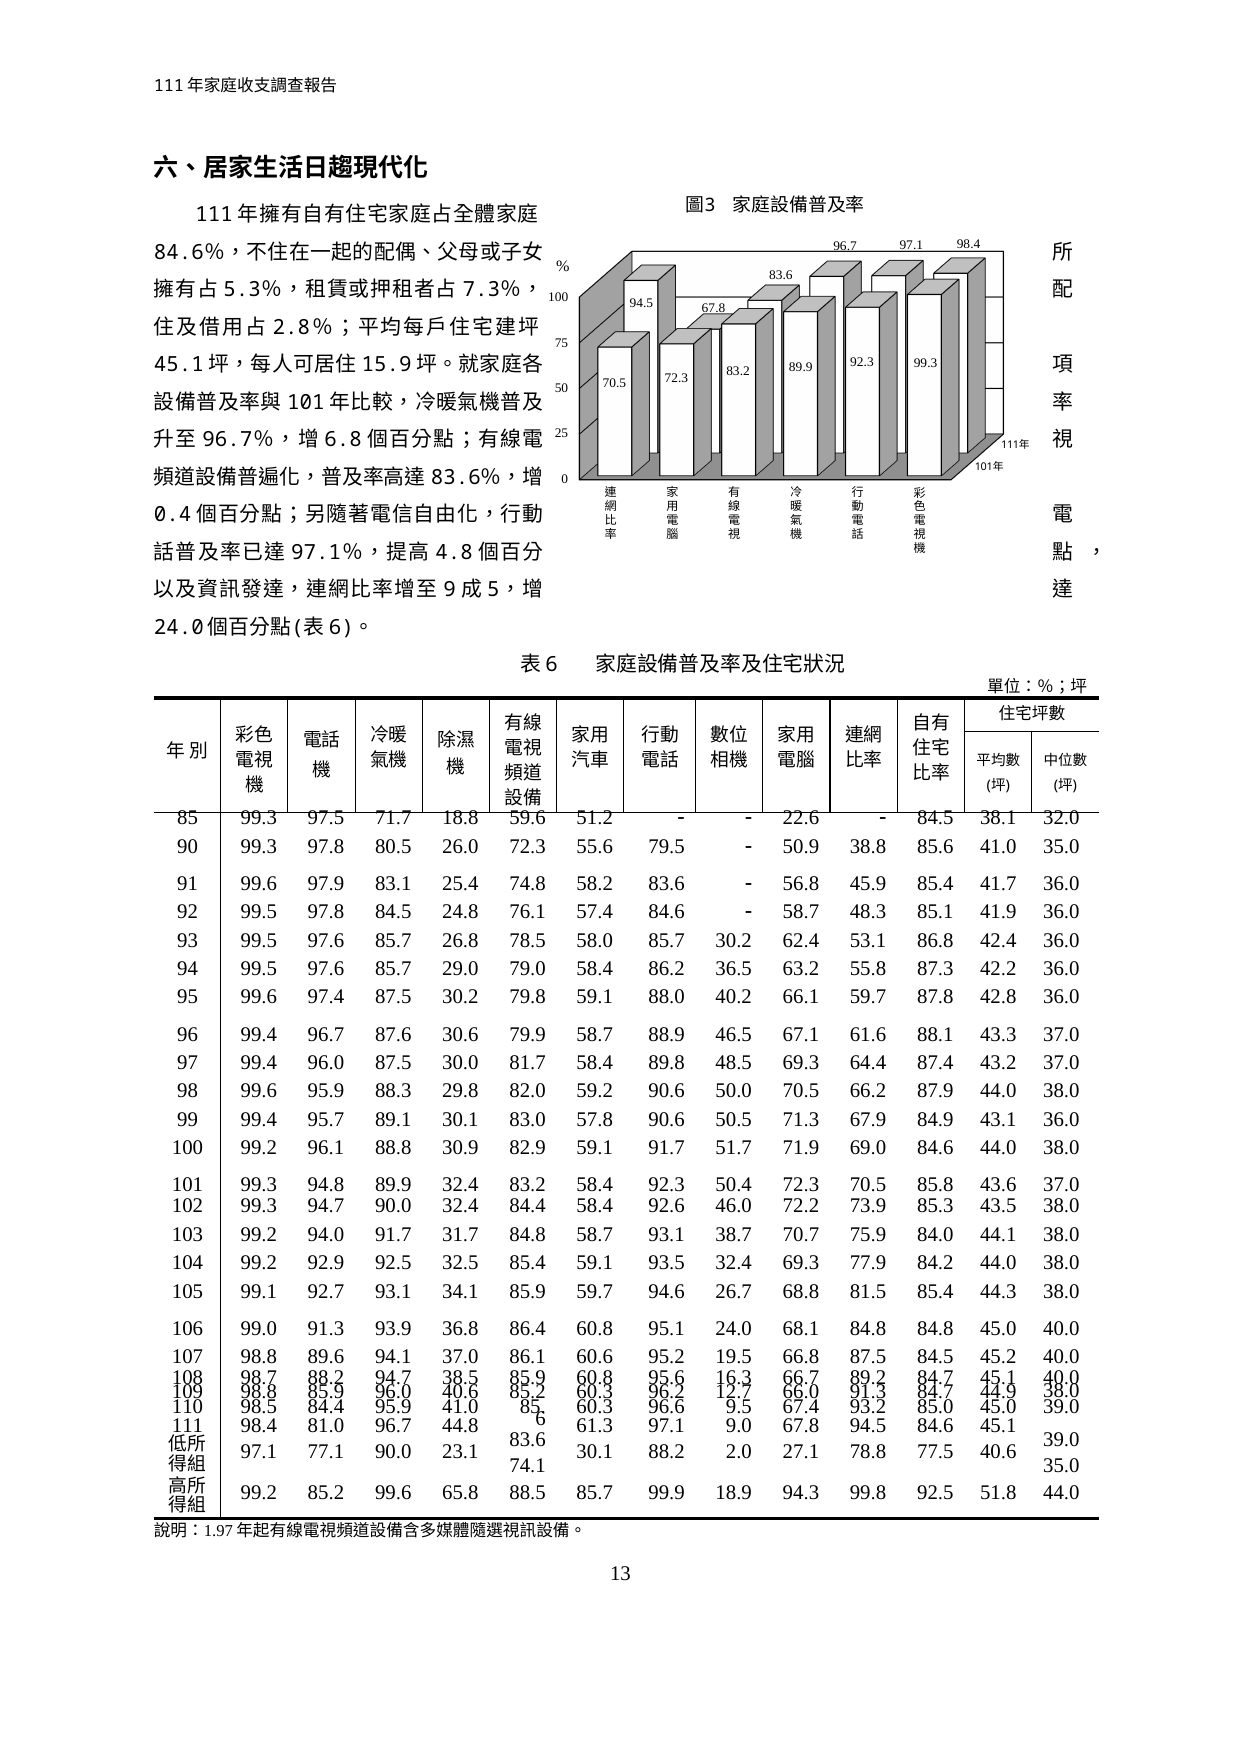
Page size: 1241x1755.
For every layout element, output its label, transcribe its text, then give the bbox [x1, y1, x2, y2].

table_cell  [830, 1144, 897, 1172]
text 六、居家生活日趨現代化 [153, 148, 1087, 184]
table_cell [557, 1315, 624, 1324]
table_cell  [964, 1202, 1032, 1230]
table_cell  [624, 842, 696, 870]
table_cell  [897, 964, 964, 993]
table_cell  [624, 964, 696, 993]
table_cell  [221, 1202, 288, 1230]
table_cell  [830, 1058, 897, 1087]
table_cell   [624, 1374, 696, 1402]
table_cell    [897, 1402, 964, 1476]
table_cell [154, 833, 220, 842]
table_cell  [763, 993, 830, 1021]
table_cell 中位數(坪) [1032, 732, 1099, 812]
table_header 住宅坪數 [965, 700, 1099, 731]
table_cell  [696, 879, 763, 907]
table_cell  [830, 1230, 897, 1258]
table_cell [897, 833, 964, 842]
table_cell  [964, 1030, 1032, 1058]
table_cell  [624, 1058, 696, 1087]
table_cell  [490, 842, 557, 870]
table_cell  [288, 1144, 355, 1172]
table_cell  [154, 964, 220, 993]
table_cell  [964, 842, 1032, 870]
table_cell  [964, 1144, 1032, 1172]
table_cell  [1032, 1030, 1099, 1058]
table_cell  [355, 1476, 422, 1517]
table_cell [422, 870, 489, 879]
table_cell  [696, 1259, 763, 1287]
table_cell  [490, 1030, 557, 1058]
table_cell   [154, 1374, 220, 1402]
table_cell [763, 1315, 830, 1324]
table_cell  [355, 1058, 422, 1087]
table_cell  [355, 1324, 422, 1352]
table_cell  [696, 813, 763, 833]
table_cell [830, 1172, 897, 1181]
table_cell   [490, 1374, 557, 1402]
table_cell  [422, 1115, 489, 1143]
table_cell  [288, 879, 355, 907]
table_cell  [422, 842, 489, 870]
table_header 有線電視頻道設備 [490, 700, 556, 812]
table_cell  [490, 1287, 557, 1315]
table_cell  [355, 842, 422, 870]
table_cell  [763, 1202, 830, 1230]
table_cell  [696, 842, 763, 870]
table_cell    [624, 1402, 696, 1476]
table_cell  [696, 993, 763, 1021]
table_cell  [490, 1115, 557, 1143]
table_cell  [624, 1181, 696, 1202]
table_cell  [288, 1259, 355, 1287]
table_cell [696, 833, 763, 842]
table_cell  [763, 1181, 830, 1202]
table_cell [490, 1315, 557, 1324]
table_cell [288, 870, 355, 879]
table_cell    [830, 1402, 897, 1476]
table_cell  [422, 964, 489, 993]
table_cell [355, 1172, 422, 1181]
table_cell  [557, 907, 624, 936]
table_cell  [288, 842, 355, 870]
table_cell  [1032, 1259, 1099, 1287]
table_cell  [964, 1058, 1032, 1087]
table_cell [763, 833, 830, 842]
table_cell [964, 1021, 1032, 1030]
table_cell [422, 1315, 489, 1324]
table_cell  [1032, 936, 1099, 964]
table_cell  [221, 1115, 288, 1143]
table_cell  [964, 1324, 1032, 1352]
table_cell  [1032, 1230, 1099, 1258]
table_cell  [830, 1353, 897, 1373]
table_header 電話機 [288, 700, 355, 812]
table_cell  [763, 879, 830, 907]
table_cell [288, 1172, 355, 1181]
table_cell [221, 833, 288, 842]
table_cell [624, 870, 696, 879]
table_cell  [557, 1287, 624, 1315]
table_cell [624, 1315, 696, 1324]
table_cell  [221, 1030, 288, 1058]
table_cell [221, 1021, 288, 1030]
table_cell  [221, 1087, 288, 1115]
table_cell  [557, 1202, 624, 1230]
table_cell  [288, 1181, 355, 1202]
table_cell  [490, 813, 557, 833]
table_cell  [763, 813, 830, 833]
table_cell  [355, 1353, 422, 1373]
table_cell  [964, 813, 1032, 833]
table_cell  [422, 1181, 489, 1202]
table_cell  [221, 1353, 288, 1373]
table_cell [897, 1172, 964, 1181]
table_cell  [221, 1259, 288, 1287]
table_cell  [490, 1324, 557, 1352]
table_cell [355, 1315, 422, 1324]
table_cell    [696, 1402, 763, 1476]
table_cell  [897, 1259, 964, 1287]
table_cell  [490, 1087, 557, 1115]
table_cell   [763, 1374, 830, 1402]
table_cell [154, 1315, 220, 1324]
table_header 連網比率 [831, 700, 897, 812]
table_cell    [1032, 1402, 1099, 1476]
table_cell  [696, 1030, 763, 1058]
table_cell  [154, 993, 220, 1021]
table_cell  [154, 879, 220, 907]
table_cell  [355, 1181, 422, 1202]
table_cell  [154, 1259, 220, 1287]
table_header 家用 汽車 [557, 700, 623, 812]
table_cell  [964, 907, 1032, 936]
table_cell  [696, 1087, 763, 1115]
table_cell [1032, 1315, 1099, 1324]
table_cell  [1032, 964, 1099, 993]
table_cell  [355, 936, 422, 964]
table_cell [288, 833, 355, 842]
table_cell  [763, 842, 830, 870]
table_cell  [964, 1287, 1032, 1315]
table_cell  [221, 993, 288, 1021]
table_cell  [355, 993, 422, 1021]
table_cell  [763, 1115, 830, 1143]
table_header 數位相機 [696, 700, 762, 812]
table_cell  [355, 964, 422, 993]
table_cell  [221, 1230, 288, 1258]
table_cell  [355, 813, 422, 833]
table_cell  [897, 1353, 964, 1373]
table_cell  [624, 936, 696, 964]
table_cell  [557, 1259, 624, 1287]
table_cell   [964, 1374, 1032, 1402]
table_cell [964, 870, 1032, 879]
table_cell  [1032, 1287, 1099, 1315]
table_cell  [221, 964, 288, 993]
table_cell  [830, 993, 897, 1021]
table_cell  [830, 879, 897, 907]
table_cell  [288, 813, 355, 833]
table_cell  [422, 813, 489, 833]
table_cell  [288, 1353, 355, 1373]
table_cell  [964, 1115, 1032, 1143]
table_cell [288, 1021, 355, 1030]
table_cell  [557, 879, 624, 907]
table_cell  [154, 1087, 220, 1115]
table_cell  [1032, 1353, 1099, 1373]
table_cell [557, 1021, 624, 1030]
table_cell  [221, 907, 288, 936]
table_cell  [288, 1324, 355, 1352]
table_cell [221, 870, 288, 879]
table_cell  [557, 1115, 624, 1143]
table_cell  [490, 993, 557, 1021]
table_cell  [557, 1181, 624, 1202]
table_cell  [422, 1030, 489, 1058]
text 111年擁有自有住宅家庭占全體家庭84.6％，不住在一起的配偶、父母或子女所擁有占5.3％，租賃或押租者占7.3％，配住及借用占2.8％；平均每戶住宅建坪45.1坪，每人可居住15.9坪。就家庭各項設備普及率與101年比較，冷暖氣機普及率升至96.7％，增6.8個百分點；有線電視頻道設備普遍化，普及率高達83.6％，增0.4個百分點；另隨著電信自由化，行動電話普及率已達97.1％，提高4.8個百分點，以及資訊發達，連網比率增至9成5，增達24.0個百分點(表6)。 [153, 190, 1087, 640]
table_header 除濕機 [423, 700, 489, 812]
table_cell  [830, 1030, 897, 1058]
table_cell   [830, 1374, 897, 1402]
table_cell  [154, 936, 220, 964]
table_cell  [288, 936, 355, 964]
table_cell  [490, 1476, 557, 1517]
table_cell  [422, 1230, 489, 1258]
table_cell  [221, 1144, 288, 1172]
table_cell  [964, 964, 1032, 993]
table_cell [557, 833, 624, 842]
table_cell  [763, 907, 830, 936]
table_cell  [897, 993, 964, 1021]
table_cell  [763, 1287, 830, 1315]
table_cell [154, 1172, 220, 1181]
table_cell  [897, 1030, 964, 1058]
table_cell [422, 1172, 489, 1181]
table_cell  [490, 936, 557, 964]
table_cell  [557, 1030, 624, 1058]
table_cell  [897, 1476, 964, 1517]
table_cell  [422, 1324, 489, 1352]
table_cell [355, 870, 422, 879]
table_cell  [490, 1259, 557, 1287]
table_cell [422, 833, 489, 842]
table_cell  [154, 842, 220, 870]
table_cell  [422, 936, 489, 964]
table_cell  [221, 936, 288, 964]
table_cell  [422, 1287, 489, 1315]
table_cell  [557, 1058, 624, 1087]
table_cell  [557, 1476, 624, 1517]
table_cell  [763, 1230, 830, 1258]
table_cell    [964, 1402, 1032, 1476]
table_header 年 別 [154, 700, 220, 812]
table_cell  [624, 879, 696, 907]
table_cell  [1032, 1087, 1099, 1115]
table_cell  [897, 907, 964, 936]
table_cell  [624, 1476, 696, 1517]
table_cell  [964, 1259, 1032, 1287]
table_cell  [221, 879, 288, 907]
table_cell  [696, 907, 763, 936]
table_cell  [221, 1181, 288, 1202]
table_cell  [490, 1181, 557, 1202]
table_cell [964, 1315, 1032, 1324]
table_cell [1032, 1172, 1099, 1181]
table_cell  [221, 1058, 288, 1087]
table_cell  [154, 1030, 220, 1058]
table_cell  [696, 936, 763, 964]
table_cell  [897, 1202, 964, 1230]
table_cell  [763, 936, 830, 964]
table_cell  [830, 964, 897, 993]
table_cell  [696, 1144, 763, 1172]
table_cell  [830, 907, 897, 936]
table_cell  [154, 1287, 220, 1315]
table_cell [830, 1021, 897, 1030]
table_header 冷暖氣機 [356, 700, 422, 812]
table_cell  [288, 1115, 355, 1143]
table_cell    [763, 1402, 830, 1476]
table_cell  [624, 1115, 696, 1143]
table_cell  [897, 813, 964, 833]
table_cell  [763, 1144, 830, 1172]
table_cell  [763, 1058, 830, 1087]
table_cell  [355, 1202, 422, 1230]
table_cell [897, 1315, 964, 1324]
table_cell [1032, 870, 1099, 879]
table_cell  [557, 813, 624, 833]
table_cell  [830, 936, 897, 964]
table_cell  [490, 1058, 557, 1087]
table_cell  [763, 1353, 830, 1373]
table_cell  [624, 1087, 696, 1115]
table_cell  [1032, 1058, 1099, 1087]
table_cell  [964, 1353, 1032, 1373]
table_cell  [897, 1087, 964, 1115]
table_cell  [964, 993, 1032, 1021]
table_cell [490, 1021, 557, 1030]
table_cell  [624, 1287, 696, 1315]
table_cell  [355, 1230, 422, 1258]
table_cell  [422, 1058, 489, 1087]
table_cell [897, 870, 964, 879]
table_cell  [897, 1115, 964, 1143]
table_cell  [288, 1476, 355, 1517]
table_cell [490, 833, 557, 842]
table_cell [557, 870, 624, 879]
table_cell  低所得組 [154, 1402, 220, 1476]
table_cell  [696, 1115, 763, 1143]
table_cell [355, 833, 422, 842]
table_cell  [830, 1115, 897, 1143]
text 單位：％；坪 [153, 678, 1087, 696]
table_cell [696, 1172, 763, 1181]
table_cell  [154, 1181, 220, 1202]
table_cell [696, 1021, 763, 1030]
table_cell  [221, 813, 288, 833]
table_cell  [1032, 1144, 1099, 1172]
table_cell  [1032, 879, 1099, 907]
table_cell  [830, 1259, 897, 1287]
table_cell    [221, 1402, 288, 1476]
table_cell   [897, 1374, 964, 1402]
table_cell  [830, 842, 897, 870]
table_cell  [696, 1058, 763, 1087]
table_cell  [422, 993, 489, 1021]
table_cell [696, 870, 763, 879]
table_cell  [763, 964, 830, 993]
table_cell  [288, 1030, 355, 1058]
table_cell  [288, 964, 355, 993]
table_cell [897, 1021, 964, 1030]
table_cell [355, 1021, 422, 1030]
table_cell  [154, 1324, 220, 1352]
table_cell  [624, 1030, 696, 1058]
table_cell  [355, 1115, 422, 1143]
table_cell  [1032, 1374, 1099, 1402]
table_cell  [221, 1476, 288, 1517]
table_cell  [696, 1287, 763, 1315]
table_cell  [422, 879, 489, 907]
table_cell  [624, 1259, 696, 1287]
table_cell  [422, 1087, 489, 1115]
table_cell  [154, 1144, 220, 1172]
table_cell  [696, 964, 763, 993]
table_cell  [1032, 993, 1099, 1021]
table_cell  [355, 879, 422, 907]
table_cell [624, 833, 696, 842]
table_cell  [830, 1476, 897, 1517]
table_cell  [964, 1087, 1032, 1115]
table_cell [490, 1172, 557, 1181]
table_cell [763, 1021, 830, 1030]
table_cell  [557, 1144, 624, 1172]
table_cell  [1032, 1202, 1099, 1230]
table_cell  [154, 813, 220, 833]
table_cell  [490, 1353, 557, 1373]
table_cell  [624, 993, 696, 1021]
table_cell  [557, 842, 624, 870]
table_cell  [154, 907, 220, 936]
table_cell  [964, 1476, 1032, 1517]
table_cell [422, 1021, 489, 1030]
table_cell  [964, 936, 1032, 964]
table_cell  [288, 1202, 355, 1230]
table_header 彩色電視機 [221, 700, 287, 812]
table_cell  [897, 1058, 964, 1087]
table_header 家用電腦 [763, 700, 829, 812]
table_cell [763, 870, 830, 879]
table_cell  [288, 1230, 355, 1258]
table_header 自有住宅比率 [898, 700, 964, 812]
table_cell  [830, 1324, 897, 1352]
table_cell  [490, 879, 557, 907]
table_cell  [1032, 842, 1099, 870]
table_cell  [154, 1058, 220, 1087]
table_cell  [221, 842, 288, 870]
table_cell [830, 1315, 897, 1324]
table_cell  [221, 1324, 288, 1352]
table_cell  [624, 813, 696, 833]
table_cell  [490, 964, 557, 993]
table_cell  [557, 964, 624, 993]
table_cell  [1032, 907, 1099, 936]
table_cell  [696, 1230, 763, 1258]
table_cell  [696, 1202, 763, 1230]
table_cell  [897, 1181, 964, 1202]
table_cell [964, 1172, 1032, 1181]
table_cell  [897, 1230, 964, 1258]
table_cell    [557, 1402, 624, 1476]
table_cell  [763, 1087, 830, 1115]
text 說明：1.97年起有線電視頻道設備含多媒體隨選視訊設備。 [153, 1526, 1087, 1538]
table_cell 平均數(坪) [965, 732, 1031, 812]
table_cell  [1032, 1476, 1099, 1517]
table_cell  [624, 1324, 696, 1352]
table_cell  [422, 1144, 489, 1172]
table_cell  [422, 907, 489, 936]
table_cell  [763, 1259, 830, 1287]
table_cell  [830, 813, 897, 833]
table_cell  [490, 907, 557, 936]
table_cell  [154, 1230, 220, 1258]
table_cell [490, 870, 557, 879]
table_cell [830, 833, 897, 842]
table_cell   [288, 1374, 355, 1402]
table_cell  [830, 1087, 897, 1115]
table_header 行動 電話 [624, 700, 695, 812]
table_cell   [557, 1374, 624, 1402]
table_cell  [355, 907, 422, 936]
table_cell  [355, 1259, 422, 1287]
table_cell  [355, 1287, 422, 1315]
table_cell    [355, 1402, 422, 1476]
table_cell  [1032, 1115, 1099, 1143]
table_cell    [422, 1402, 489, 1476]
table_cell  [897, 1324, 964, 1352]
table_cell   [422, 1374, 489, 1402]
table_cell  [1032, 813, 1099, 833]
table_cell  [830, 1181, 897, 1202]
table_cell   [221, 1374, 288, 1402]
table_cell   [696, 1374, 763, 1402]
table_cell  [557, 1087, 624, 1115]
table_cell  [490, 1230, 557, 1258]
table_cell  [964, 1230, 1032, 1258]
table_cell  [288, 1087, 355, 1115]
table_cell  [557, 1324, 624, 1352]
table_cell  [355, 1030, 422, 1058]
table_cell [154, 870, 220, 879]
table_cell  [830, 1287, 897, 1315]
table_cell 高所得組 [154, 1476, 220, 1517]
table_cell [221, 1315, 288, 1324]
table_cell  [154, 1202, 220, 1230]
table_cell  [897, 1144, 964, 1172]
table_cell  [422, 1259, 489, 1287]
table_cell  [1032, 1181, 1099, 1202]
table_cell [830, 870, 897, 879]
table_cell  [422, 1476, 489, 1517]
table_cell [221, 1172, 288, 1181]
table_cell  [624, 1230, 696, 1258]
table_cell  [964, 879, 1032, 907]
table_cell [1032, 1021, 1099, 1030]
table_cell [624, 1021, 696, 1030]
table_cell  [624, 907, 696, 936]
table_cell  [288, 907, 355, 936]
table_cell  [422, 1202, 489, 1230]
table_cell  [696, 1353, 763, 1373]
table_cell  [1032, 1324, 1099, 1352]
table_cell  [696, 1476, 763, 1517]
table_cell  [154, 1115, 220, 1143]
table_cell  [624, 1202, 696, 1230]
table_cell [557, 1172, 624, 1181]
table_cell  [624, 1144, 696, 1172]
table_cell  [830, 1202, 897, 1230]
table_cell  [221, 1287, 288, 1315]
table_cell  [763, 1030, 830, 1058]
table_cell   [355, 1374, 422, 1402]
table_cell  [897, 879, 964, 907]
table_cell [624, 1172, 696, 1181]
table_cell  [288, 1287, 355, 1315]
table_cell  [355, 1144, 422, 1172]
table_cell  [897, 1287, 964, 1315]
table_cell  [422, 1353, 489, 1373]
table_cell  [490, 1144, 557, 1172]
text 表6 家庭設備普及率及住宅狀況 [153, 646, 1087, 678]
table_cell  [763, 1476, 830, 1517]
table_cell [288, 1315, 355, 1324]
table_cell  [897, 936, 964, 964]
table_cell  [897, 842, 964, 870]
table_cell  [964, 1181, 1032, 1202]
table_cell [696, 1315, 763, 1324]
table_cell  [624, 1353, 696, 1373]
table_cell    [490, 1402, 557, 1476]
table_cell [154, 1021, 220, 1030]
table_cell [763, 1172, 830, 1181]
table_cell  [355, 1087, 422, 1115]
table_cell  [154, 1353, 220, 1373]
table_cell  [288, 1058, 355, 1087]
table_cell  [557, 1353, 624, 1373]
table_cell [964, 833, 1032, 842]
table_cell  [557, 936, 624, 964]
table_cell [1032, 833, 1099, 842]
table_cell  [557, 993, 624, 1021]
table_cell  [696, 1181, 763, 1202]
table_cell  [557, 1230, 624, 1258]
table_cell  [288, 993, 355, 1021]
table_cell  [696, 1324, 763, 1352]
table_cell  [763, 1324, 830, 1352]
table_cell    [288, 1402, 355, 1476]
table_cell  [490, 1202, 557, 1230]
